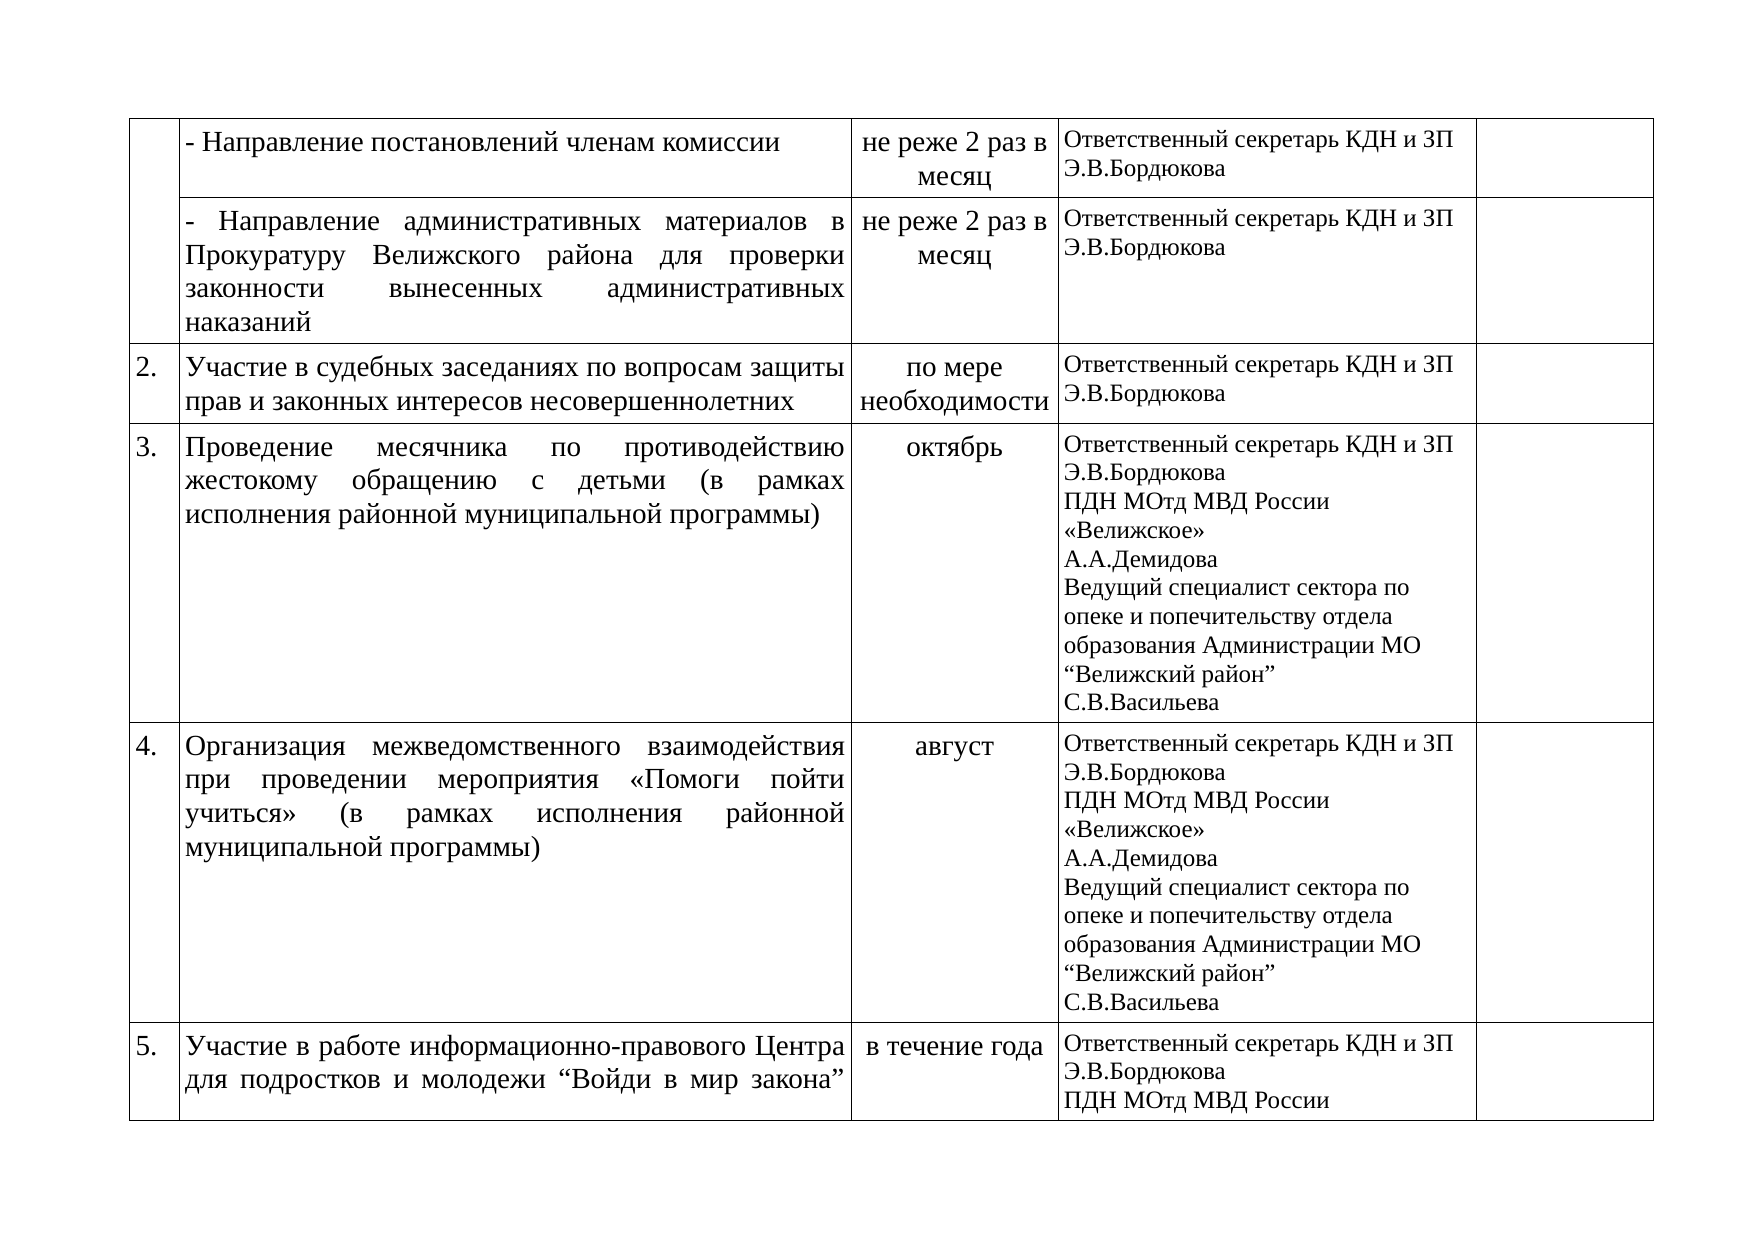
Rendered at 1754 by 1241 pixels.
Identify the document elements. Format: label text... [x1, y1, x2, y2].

table_cell Организация межведомственного взаимодействия при проведении мероприятия «Помоги пойти учиться» (в рамках исполнения районной муниципальной программы) [180, 723, 851, 1021]
table_cell [1477, 119, 1653, 197]
table_cell - Направление административных материалов в Прокуратуру Велижского района для проверки законности вынесенных административных наказаний [180, 198, 851, 343]
table_cell Ответственный секретарь КДН и ЗП Э.В.Бордюкова [1059, 344, 1476, 422]
table_cell август [852, 723, 1058, 1021]
table_cell [1477, 344, 1653, 422]
table_cell [1477, 198, 1653, 343]
table_cell в течение года [852, 1023, 1058, 1119]
table_cell 5. [130, 1023, 179, 1119]
table_cell Участие в судебных заседаниях по вопросам защиты прав и законных интересов несовершеннолетних [180, 344, 851, 422]
table_cell Ответственный секретарь КДН и ЗП Э.В.Бордюкова ПДН МОтд МВД России «Велижское» А.А.Демидова Ведущий специалист сектора по опеке и попечительству отдела образования Администрации МО “Велижский район” С.В.Васильева [1059, 723, 1476, 1021]
table_cell не реже 2 раз в месяц [852, 119, 1058, 197]
table_cell по мере необходимости [852, 344, 1058, 422]
table_cell [1477, 1023, 1653, 1119]
table_cell 3. [130, 424, 179, 722]
table_cell - Направление постановлений членам комиссии [180, 119, 851, 197]
table_cell Ответственный секретарь КДН и ЗП Э.В.Бордюкова ПДН МОтд МВД России [1059, 1023, 1476, 1119]
table_cell не реже 2 раз в месяц [852, 198, 1058, 343]
table_cell [1477, 424, 1653, 722]
table_cell Участие в работе информационно-правового Центра для подростков и молодежи “Войди в мир закона” [180, 1023, 851, 1119]
table_cell октябрь [852, 424, 1058, 722]
table_cell Ответственный секретарь КДН и ЗП Э.В.Бордюкова [1059, 119, 1476, 197]
table_cell Ответственный секретарь КДН и ЗП Э.В.Бордюкова ПДН МОтд МВД России «Велижское» А.А.Демидова Ведущий специалист сектора по опеке и попечительству отдела образования Администрации МО “Велижский район” С.В.Васильева [1059, 424, 1476, 722]
table_cell Ответственный секретарь КДН и ЗП Э.В.Бордюкова [1059, 198, 1476, 343]
table_cell 4. [130, 723, 179, 1021]
table_cell 2. [130, 344, 179, 422]
table_cell [1477, 723, 1653, 1021]
table_cell Проведение месячника по противодействию жестокому обращению с детьми (в рамках исполнения районной муниципальной программы) [180, 424, 851, 722]
table_cell [130, 119, 179, 343]
